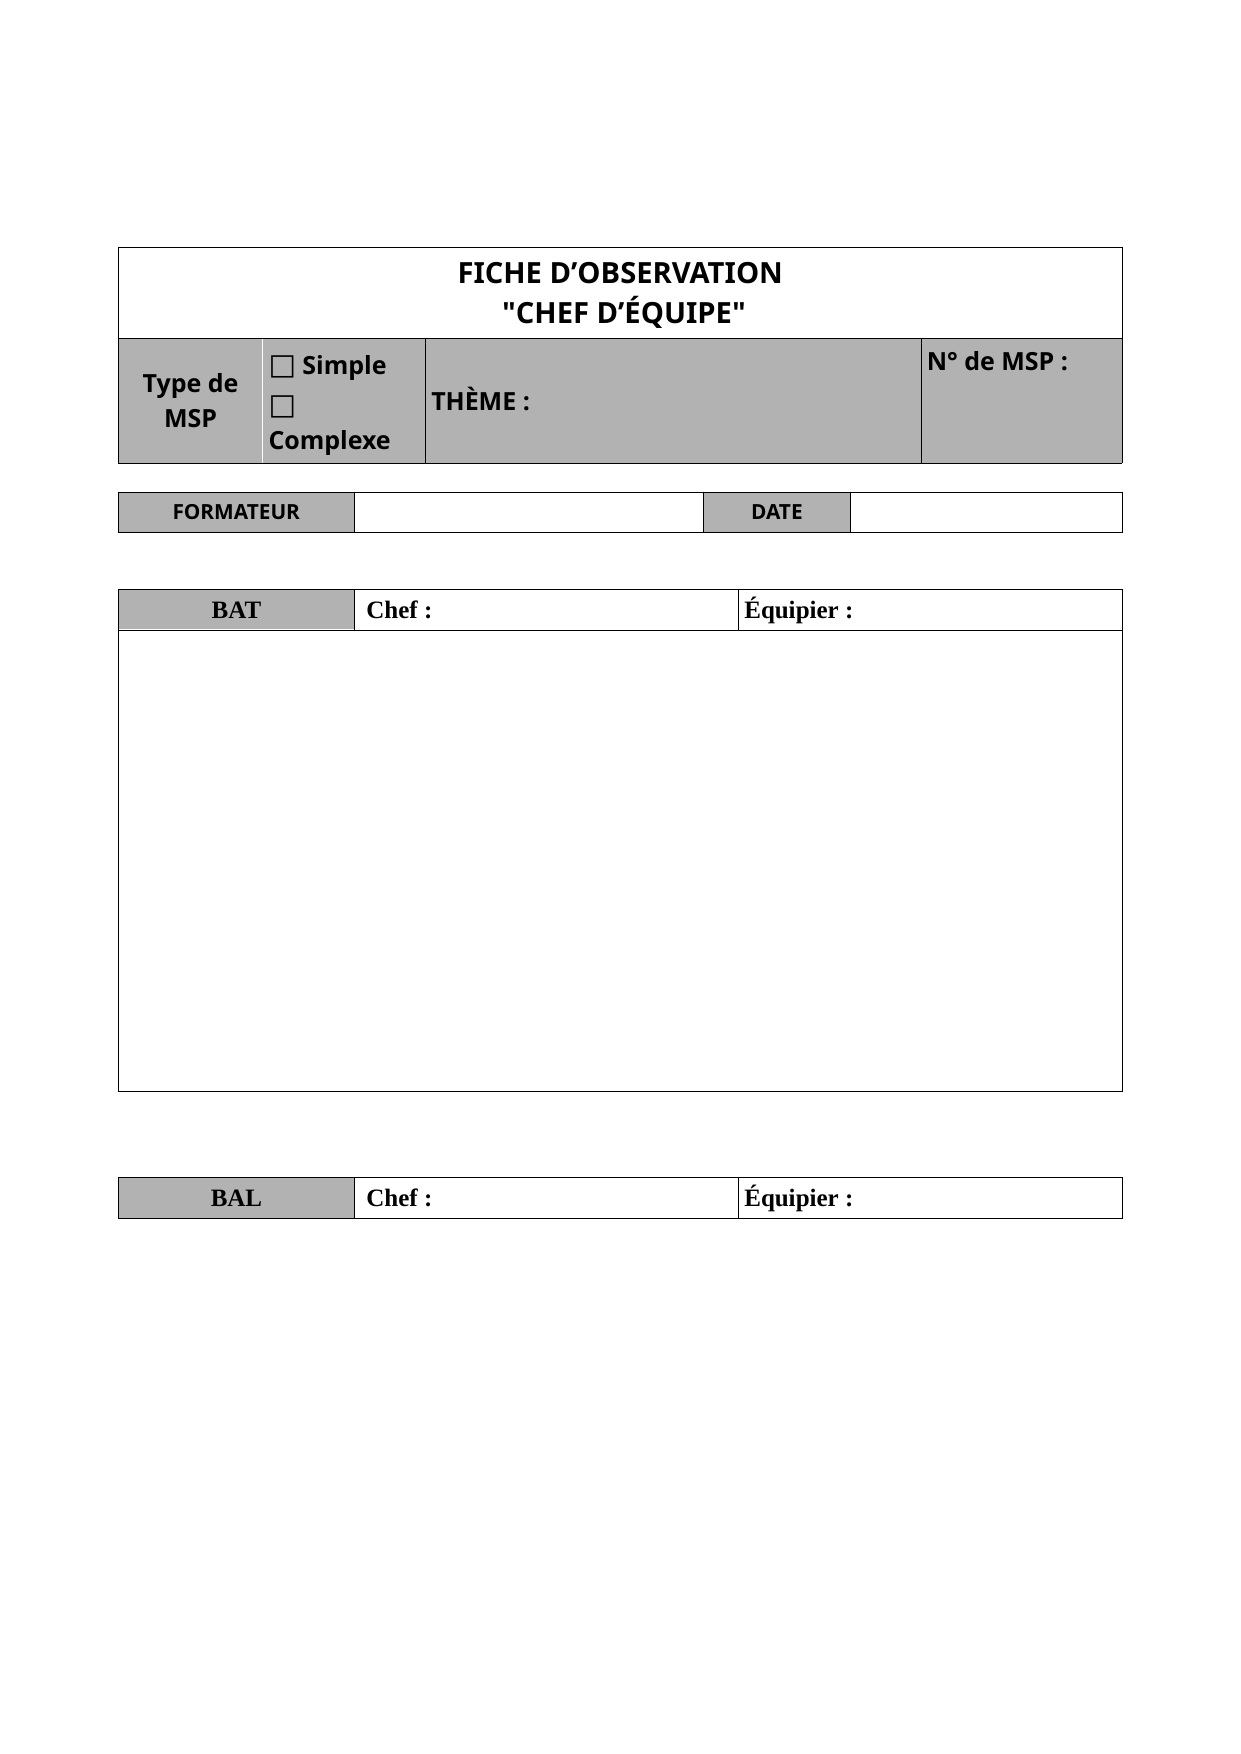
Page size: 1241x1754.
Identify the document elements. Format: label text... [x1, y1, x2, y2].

table_header THÈME : [426, 339, 921, 463]
table_header [355, 493, 703, 532]
table_header Chef : [355, 1178, 738, 1218]
table_header Chef : [355, 590, 738, 629]
table_header Type de MSP [119, 339, 262, 463]
table_header N° de MSP : [922, 339, 1122, 463]
table_header BAL [119, 1178, 354, 1218]
table_header FICHE D’OBSERVATION "CHEF D’ÉQUIPE" [119, 248, 1122, 338]
table_header FORMATEUR [119, 493, 354, 532]
table_header [851, 493, 1122, 532]
table_header □ Simple □ Complexe [263, 339, 425, 463]
table_cell [119, 631, 1122, 1091]
table_header DATE [704, 493, 850, 532]
table_header Équipier : [739, 1178, 1122, 1218]
table_header Équipier : [739, 590, 1122, 629]
table_header BAT [119, 590, 354, 629]
